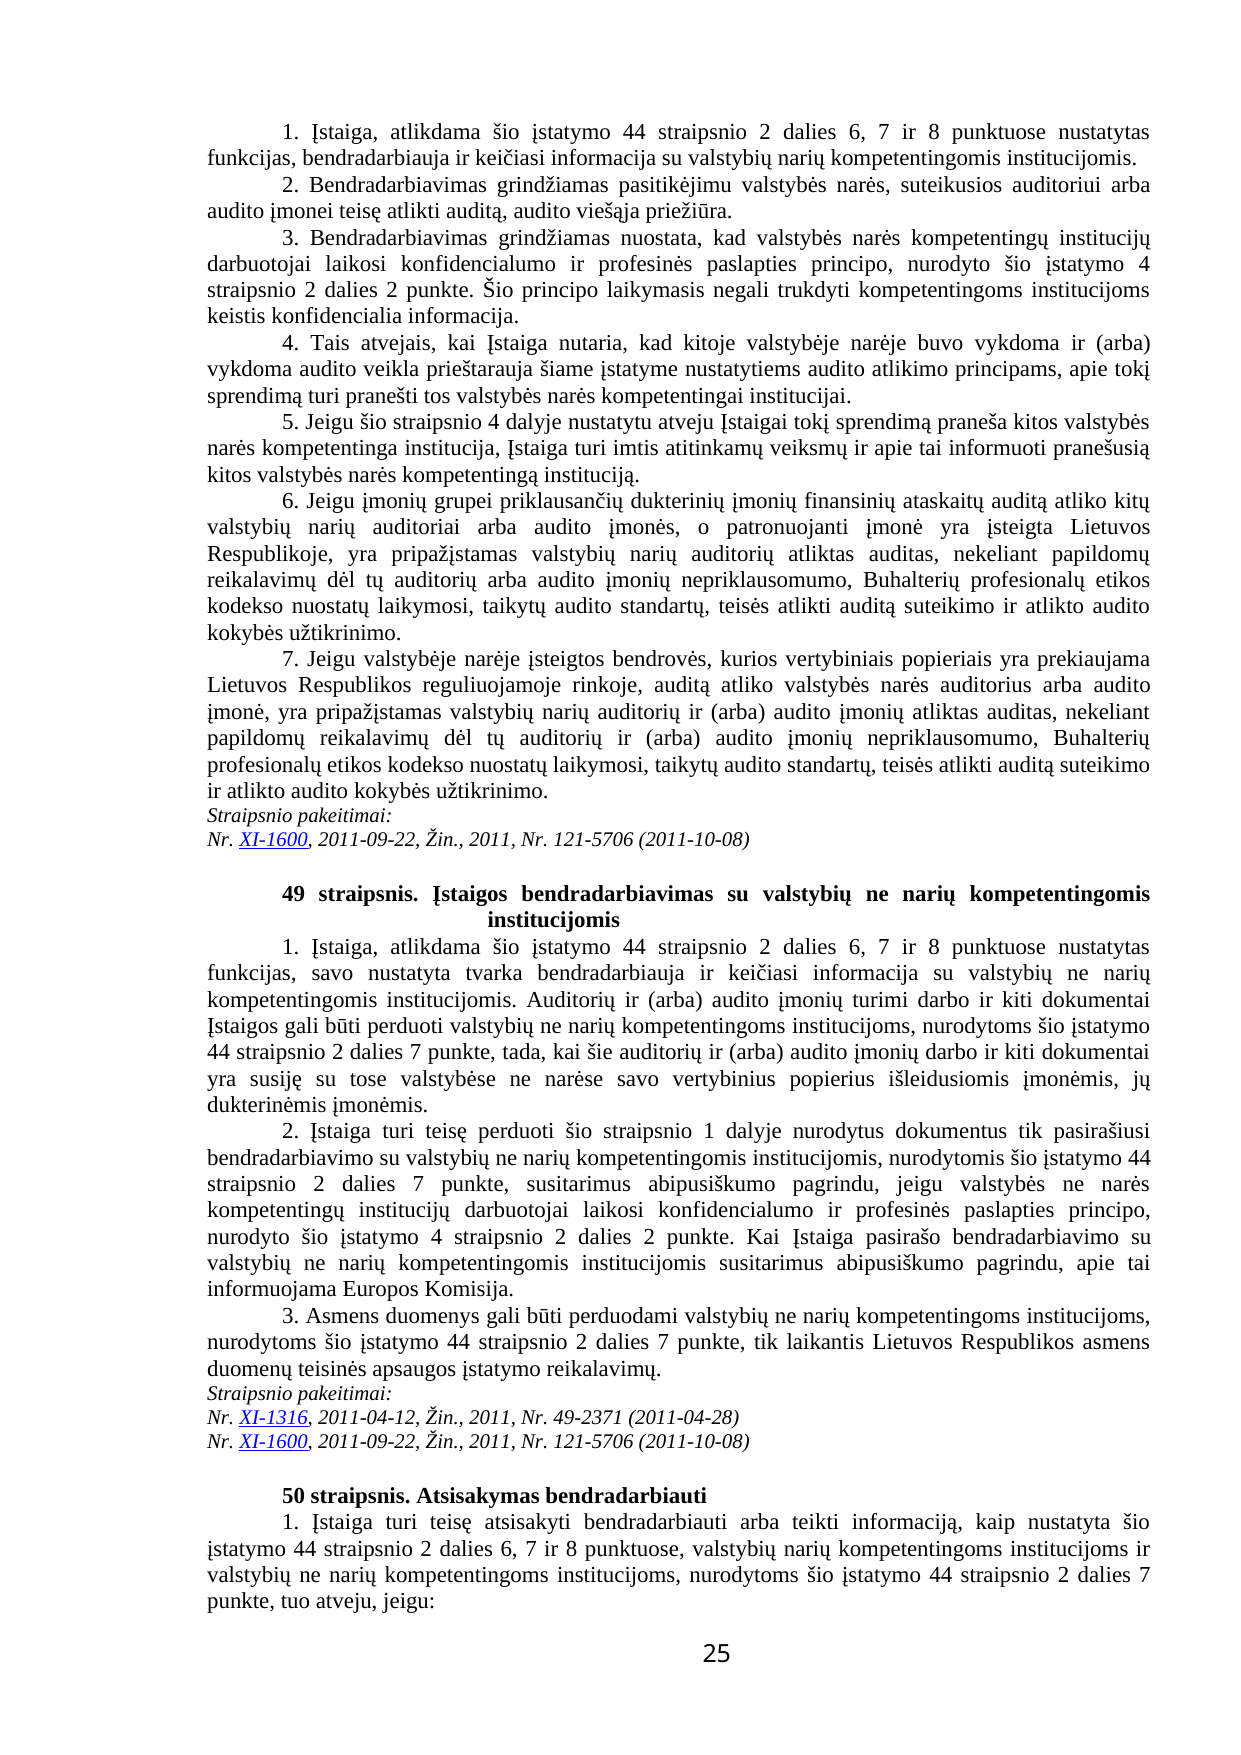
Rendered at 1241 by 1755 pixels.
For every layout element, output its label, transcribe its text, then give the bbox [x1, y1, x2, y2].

text 2. Bendradarbiavimas grindžiamas pasitikėjimu valstybės narės, suteikusios auditoriui arba audito įmonei teisę atlikti auditą, audito viešąja priežiūra. [207, 171, 1152, 223]
text 50 straipsnis. Atsisakymas bendradarbiauti [207, 1482, 1152, 1508]
text Nr. XI-1600, 2011-09-22, Žin., 2011, Nr. 121-5706 (2011-10-08) [207, 1429, 1152, 1453]
text Straipsnio pakeitimai: [207, 803, 1152, 827]
text 5. Jeigu šio straipsnio 4 dalyje nustatytu atveju Įstaigai tokį sprendimą praneša kitos valstybės narės kompetentinga institucija, Įstaiga turi imtis atitinkamų veiksmų ir apie tai informuoti pranešusią kitos valstybės narės kompetentingą instituciją. [207, 408, 1152, 487]
text 2. Įstaiga turi teisę perduoti šio straipsnio 1 dalyje nurodytus dokumentus tik pasirašiusi bendradarbiavimo su valstybių ne narių kompetentingomis institucijomis, nurodytomis šio įstatymo 44 straipsnio 2 dalies 7 punkte, susitarimus abipusiškumo pagrindu, jeigu valstybės ne narės kompetentingų institucijų darbuotojai laikosi konfidencialumo ir profesinės paslapties principo, nurodyto šio įstatymo 4 straipsnio 2 dalies 2 punkte. Kai Įstaiga pasirašo bendradarbiavimo su valstybių ne narių kompetentingomis institucijomis susitarimus abipusiškumo pagrindu, apie tai informuojama Europos Komisija. [207, 1117, 1152, 1302]
text 1. Įstaiga turi teisę atsisakyti bendradarbiauti arba teikti informaciją, kaip nustatyta šio įstatymo 44 straipsnio 2 dalies 6, 7 ir 8 punktuose, valstybių narių kompetentingoms institucijoms ir valstybių ne narių kompetentingoms institucijoms, nurodytoms šio įstatymo 44 straipsnio 2 dalies 7 punkte, tuo atveju, jeigu: [207, 1508, 1152, 1614]
text 1. Įstaiga, atlikdama šio įstatymo 44 straipsnio 2 dalies 6, 7 ir 8 punktuose nustatytas funkcijas, bendradarbiauja ir keičiasi informacija su valstybių narių kompetentingomis institucijomis. [207, 118, 1152, 171]
text 1. Įstaiga, atlikdama šio įstatymo 44 straipsnio 2 dalies 6, 7 ir 8 punktuose nustatytas funkcijas, savo nustatyta tvarka bendradarbiauja ir keičiasi informacija su valstybių ne narių kompetentingomis institucijomis. Auditorių ir (arba) audito įmonių turimi darbo ir kiti dokumentai Įstaigos gali būti perduoti valstybių ne narių kompetentingoms institucijoms, nurodytoms šio įstatymo 44 straipsnio 2 dalies 7 punkte, tada, kai šie auditorių ir (arba) audito įmonių darbo ir kiti dokumentai yra susiję su tose valstybėse ne narėse savo vertybinius popierius išleidusiomis įmonėmis, jų dukterinėmis įmonėmis. [207, 933, 1152, 1117]
text 3. Asmens duomenys gali būti perduodami valstybių ne narių kompetentingoms institucijoms, nurodytoms šio įstatymo 44 straipsnio 2 dalies 7 punkte, tik laikantis Lietuvos Respublikos asmens duomenų teisinės apsaugos įstatymo reikalavimų. [207, 1302, 1152, 1381]
text Straipsnio pakeitimai: [207, 1381, 1152, 1405]
text Nr. XI-1600, 2011-09-22, Žin., 2011, Nr. 121-5706 (2011-10-08) [207, 827, 1152, 851]
text 4. Tais atvejais, kai Įstaiga nutaria, kad kitoje valstybėje narėje buvo vykdoma ir (arba) vykdoma audito veikla prieštarauja šiame įstatyme nustatytiems audito atlikimo principams, apie tokį sprendimą turi pranešti tos valstybės narės kompetentingai institucijai. [207, 329, 1152, 408]
text 6. Jeigu įmonių grupei priklausančių dukterinių įmonių finansinių ataskaitų auditą atliko kitų valstybių narių auditoriai arba audito įmonės, o patronuojanti įmonė yra įsteigta Lietuvos Respublikoje, yra pripažįstamas valstybių narių auditorių atliktas auditas, nekeliant papildomų reikalavimų dėl tų auditorių arba audito įmonių nepriklausomumo, Buhalterių profesionalų etikos kodekso nuostatų laikymosi, taikytų audito standartų, teisės atlikti auditą suteikimo ir atlikto audito kokybės užtikrinimo. [207, 487, 1152, 645]
text 3. Bendradarbiavimas grindžiamas nuostata, kad valstybės narės kompetentingų institucijų darbuotojai laikosi konfidencialumo ir profesinės paslapties principo, nurodyto šio įstatymo 4 straipsnio 2 dalies 2 punkte. Šio principo laikymasis negali trukdyti kompetentingoms institucijoms keistis konfidencialia informacija. [207, 223, 1152, 329]
text 49 straipsnis. Įstaigos bendradarbiavimas su valstybių ne narių kompetentingomis institucijomis [282, 880, 1152, 933]
text 7. Jeigu valstybėje narėje įsteigtos bendrovės, kurios vertybiniais popieriais yra prekiaujama Lietuvos Respublikos reguliuojamoje rinkoje, auditą atliko valstybės narės auditorius arba audito įmonė, yra pripažįstamas valstybių narių auditorių ir (arba) audito įmonių atliktas auditas, nekeliant papildomų reikalavimų dėl tų auditorių ir (arba) audito įmonių nepriklausomumo, Buhalterių profesionalų etikos kodekso nuostatų laikymosi, taikytų audito standartų, teisės atlikti auditą suteikimo ir atlikto audito kokybės užtikrinimo. [207, 645, 1152, 803]
text Nr. XI-1316, 2011-04-12, Žin., 2011, Nr. 49-2371 (2011-04-28) [207, 1405, 1152, 1429]
